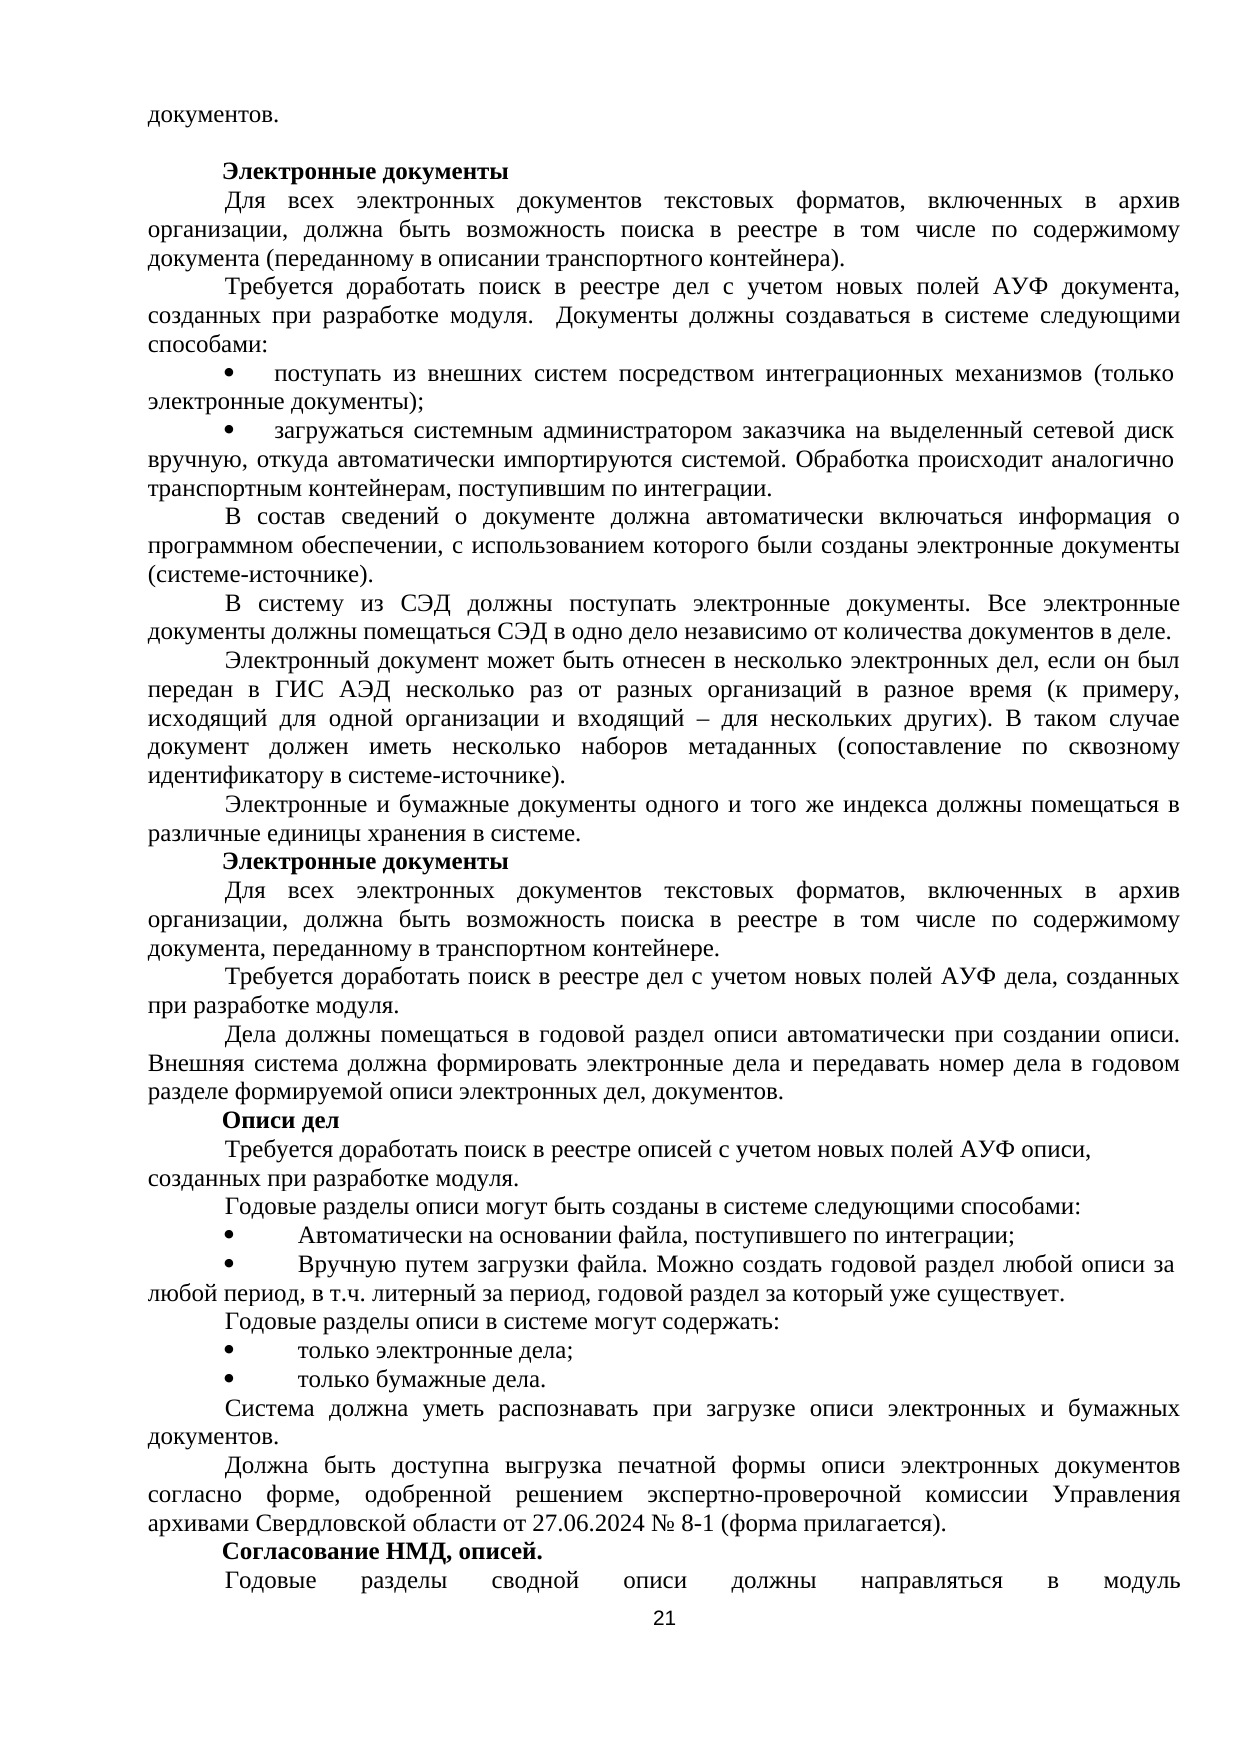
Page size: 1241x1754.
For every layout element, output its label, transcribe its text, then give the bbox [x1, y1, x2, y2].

list загружаться системным администратором заказчика на выделенный сетевой диск вручную, откуда автоматически импортируются системой. Обработка происходит аналогично транспортным контейнерам, поступившим по интеграции. [148, 415, 1175, 501]
text Должна быть доступна выгрузка печатной формы описи электронных документов согласно форме, одобренной решением экспертно-проверочной комиссии Управления архивами Свердловской области от 27.06.2024 № 8-1 (форма прилагается). [148, 1450, 1181, 1536]
text Описи дел [222, 1105, 1175, 1134]
text Годовые разделы описи могут быть созданы в системе следующими способами: [148, 1191, 1181, 1220]
text Электронные и бумажные документы одного и того же индекса должны помещаться в различные единицы хранения в системе. [148, 789, 1181, 846]
text Для всех электронных документов текстовых форматов, включенных в архив организации, должна быть возможность поиска в реестре в том числе по содержимому документа (переданному в описании транспортного контейнера). [148, 185, 1181, 271]
text В систему из СЭД должны поступать электронные документы. Все электронные документы должны помещаться СЭД в одно дело независимо от количества документов в деле. [148, 588, 1181, 645]
text Электронный документ может быть отнесен в несколько электронных дел, если он был передан в ГИС АЭД несколько раз от разных организаций в разное время (к примеру, исходящий для одной организации и входящий – для нескольких других). В таком случае документ должен иметь несколько наборов метаданных (сопоставление по сквозному идентификатору в системе-источнике). [148, 645, 1181, 789]
text В состав сведений о документе должна автоматически включаться информация о программном обеспечении, с использованием которого были созданы электронные документы (системе-источнике). [148, 501, 1181, 588]
list только электронные дела; [148, 1335, 1175, 1364]
text Годовые разделы описи в системе могут содержать: [148, 1306, 1181, 1335]
list Вручную путем загрузки файла. Можно создать годовой раздел любой описи за любой период, в т.ч. литерный за период, годовой раздел за который уже существует. [148, 1249, 1175, 1306]
text Система должна уметь распознавать при загрузке описи электронных и бумажных документов. [148, 1393, 1181, 1450]
list Автоматически на основании файла, поступившего по интеграции; [148, 1220, 1175, 1249]
list поступать из внешних систем посредством интеграционных механизмов (только электронные документы); [148, 358, 1175, 415]
text Электронные документы [222, 846, 1175, 875]
text Годовые разделы сводной описи должны направляться в модуль [148, 1565, 1181, 1594]
list документов. [148, 99, 1175, 128]
text Требуется доработать поиск в реестре описей с учетом новых полей АУФ описи, созданных при разработке модуля. [148, 1134, 1181, 1191]
text Требуется доработать поиск в реестре дел с учетом новых полей АУФ документа, созданных при разработке модуля. Документы должны создаваться в системе следующими способами: [148, 271, 1181, 358]
text Согласование НМД, описей. [148, 1536, 1175, 1565]
text Электронные документы [222, 156, 1175, 185]
text Для всех электронных документов текстовых форматов, включенных в архив организации, должна быть возможность поиска в реестре в том числе по содержимому документа, переданному в транспортном контейнере. [148, 875, 1181, 961]
text Требуется доработать поиск в реестре дел с учетом новых полей АУФ дела, созданных при разработке модуля. [148, 961, 1181, 1019]
text Дела должны помещаться в годовой раздел описи автоматически при создании описи. Внешняя система должна формировать электронные дела и передавать номер дела в годовом разделе формируемой описи электронных дел, документов. [148, 1019, 1181, 1105]
list только бумажные дела. [148, 1364, 1175, 1393]
